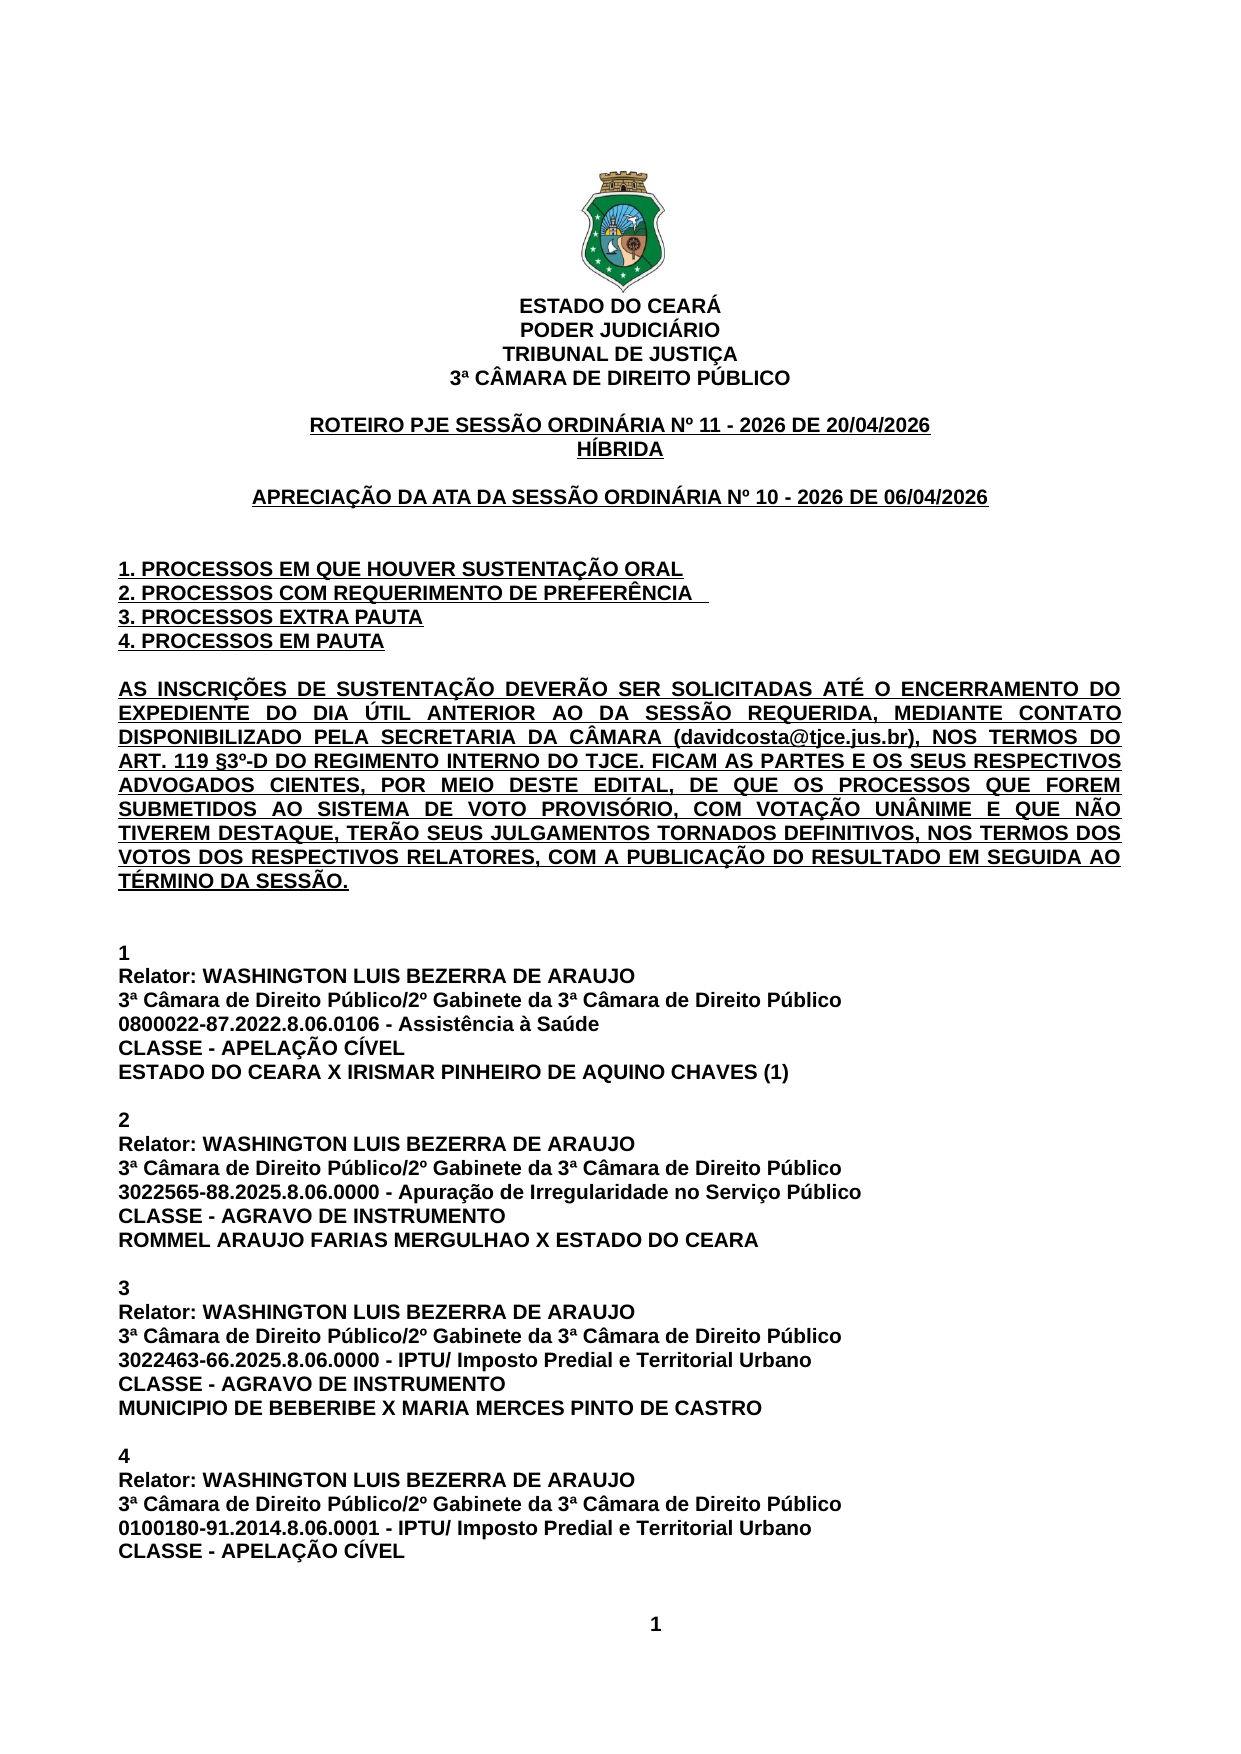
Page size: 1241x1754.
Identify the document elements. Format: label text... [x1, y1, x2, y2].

text 4 [118, 1443, 1122, 1467]
text 1. PROCESSOS EM QUE HOUVER SUSTENTAÇÃO ORAL [118, 557, 1122, 581]
text ESTADO DO CEARÁ [118, 293, 1122, 317]
text 2. PROCESSOS COM REQUERIMENTO DE PREFERÊNCIA [118, 581, 1122, 605]
text SUBMETIDOS AO SISTEMA DE VOTO PROVISÓRIO, COM VOTAÇÃO UNÂNIME E QUE NÃO [118, 795, 1122, 818]
text CLASSE - AGRAVO DE INSTRUMENTO [118, 1204, 1122, 1228]
text 3 [118, 1276, 1122, 1300]
text MUNICIPIO DE BEBERIBE X MARIA MERCES PINTO DE CASTRO [118, 1396, 1122, 1419]
text 3ª Câmara de Direito Público/2º Gabinete da 3ª Câmara de Direito Público [118, 1156, 1122, 1180]
text Relator: WASHINGTON LUIS BEZERRA DE ARAUJO [118, 1467, 1122, 1491]
text 1 [118, 940, 1122, 964]
text CLASSE - APELAÇÃO CÍVEL [118, 1036, 1122, 1060]
text 3. PROCESSOS EXTRA PAUTA [118, 605, 1122, 629]
text AS INSCRIÇÕES DE SUSTENTAÇÃO DEVERÃO SER SOLICITADAS ATÉ O ENCERRAMENTO DO EXPEDIENTE DO DIA ÚTIL ANTERIOR AO DA SESSÃO REQUERIDA, MEDIANTE CONTATO [118, 677, 1122, 722]
text PODER JUDICIÁRIO [118, 317, 1122, 341]
text HÍBRIDA [118, 437, 1122, 461]
text ROMMEL ARAUJO FARIAS MERGULHAO X ESTADO DO CEARA [118, 1228, 1122, 1252]
text 3022463-66.2025.8.06.0000 - IPTU/ Imposto Predial e Territorial Urbano [118, 1348, 1122, 1372]
text 2 [118, 1108, 1122, 1132]
text 0100180-91.2014.8.06.0001 - IPTU/ Imposto Predial e Territorial Urbano [118, 1515, 1122, 1539]
picture [581, 171, 665, 294]
text 3ª CÂMARA DE DIREITO PÚBLICO [118, 365, 1122, 389]
text ROTEIRO PJE SESSÃO ORDINÁRIA Nº 11 - 2026 DE 20/04/2026 [118, 413, 1122, 437]
text 0800022-87.2022.8.06.0106 - Assistência à Saúde [118, 1012, 1122, 1036]
text ADVOGADOS CIENTES, POR MEIO DESTE EDITAL, DE QUE OS PROCESSOS QUE FOREM [118, 771, 1122, 794]
text TIVEREM DESTAQUE, TERÃO SEUS JULGAMENTOS TORNADOS DEFINITIVOS, NOS TERMOS DOS [118, 819, 1122, 842]
text ESTADO DO CEARA X IRISMAR PINHEIRO DE AQUINO CHAVES (1) [118, 1060, 1122, 1084]
text CLASSE - APELAÇÃO CÍVEL [118, 1539, 1122, 1563]
text DISPONIBILIZADO PELA SECRETARIA DA CÂMARA (davidcosta@tjce.jus.br), NOS TERMOS DO [118, 723, 1122, 746]
text 3ª Câmara de Direito Público/2º Gabinete da 3ª Câmara de Direito Público [118, 988, 1122, 1012]
text 3022565-88.2025.8.06.0000 - Apuração de Irregularidade no Serviço Público [118, 1180, 1122, 1204]
text TRIBUNAL DE JUSTIÇA [118, 341, 1122, 365]
text 4. PROCESSOS EM PAUTA [118, 629, 1122, 653]
text ART. 119 §3º-D DO REGIMENTO INTERNO DO TJCE. FICAM AS PARTES E OS SEUS RESPECTIVOS [118, 747, 1122, 770]
text Relator: WASHINGTON LUIS BEZERRA DE ARAUJO [118, 1132, 1122, 1156]
text VOTOS DOS RESPECTIVOS RELATORES, COM A PUBLICAÇÃO DO RESULTADO EM SEGUIDA AO TÉRMINO DA SESSÃO. [118, 843, 1122, 892]
text 3ª Câmara de Direito Público/2º Gabinete da 3ª Câmara de Direito Público [118, 1324, 1122, 1348]
text 3ª Câmara de Direito Público/2º Gabinete da 3ª Câmara de Direito Público [118, 1491, 1122, 1515]
text CLASSE - AGRAVO DE INSTRUMENTO [118, 1372, 1122, 1396]
text Relator: WASHINGTON LUIS BEZERRA DE ARAUJO [118, 1300, 1122, 1324]
text Relator: WASHINGTON LUIS BEZERRA DE ARAUJO [118, 964, 1122, 988]
text APRECIAÇÃO DA ATA DA SESSÃO ORDINÁRIA Nº 10 - 2026 DE 06/04/2026 [118, 485, 1122, 509]
